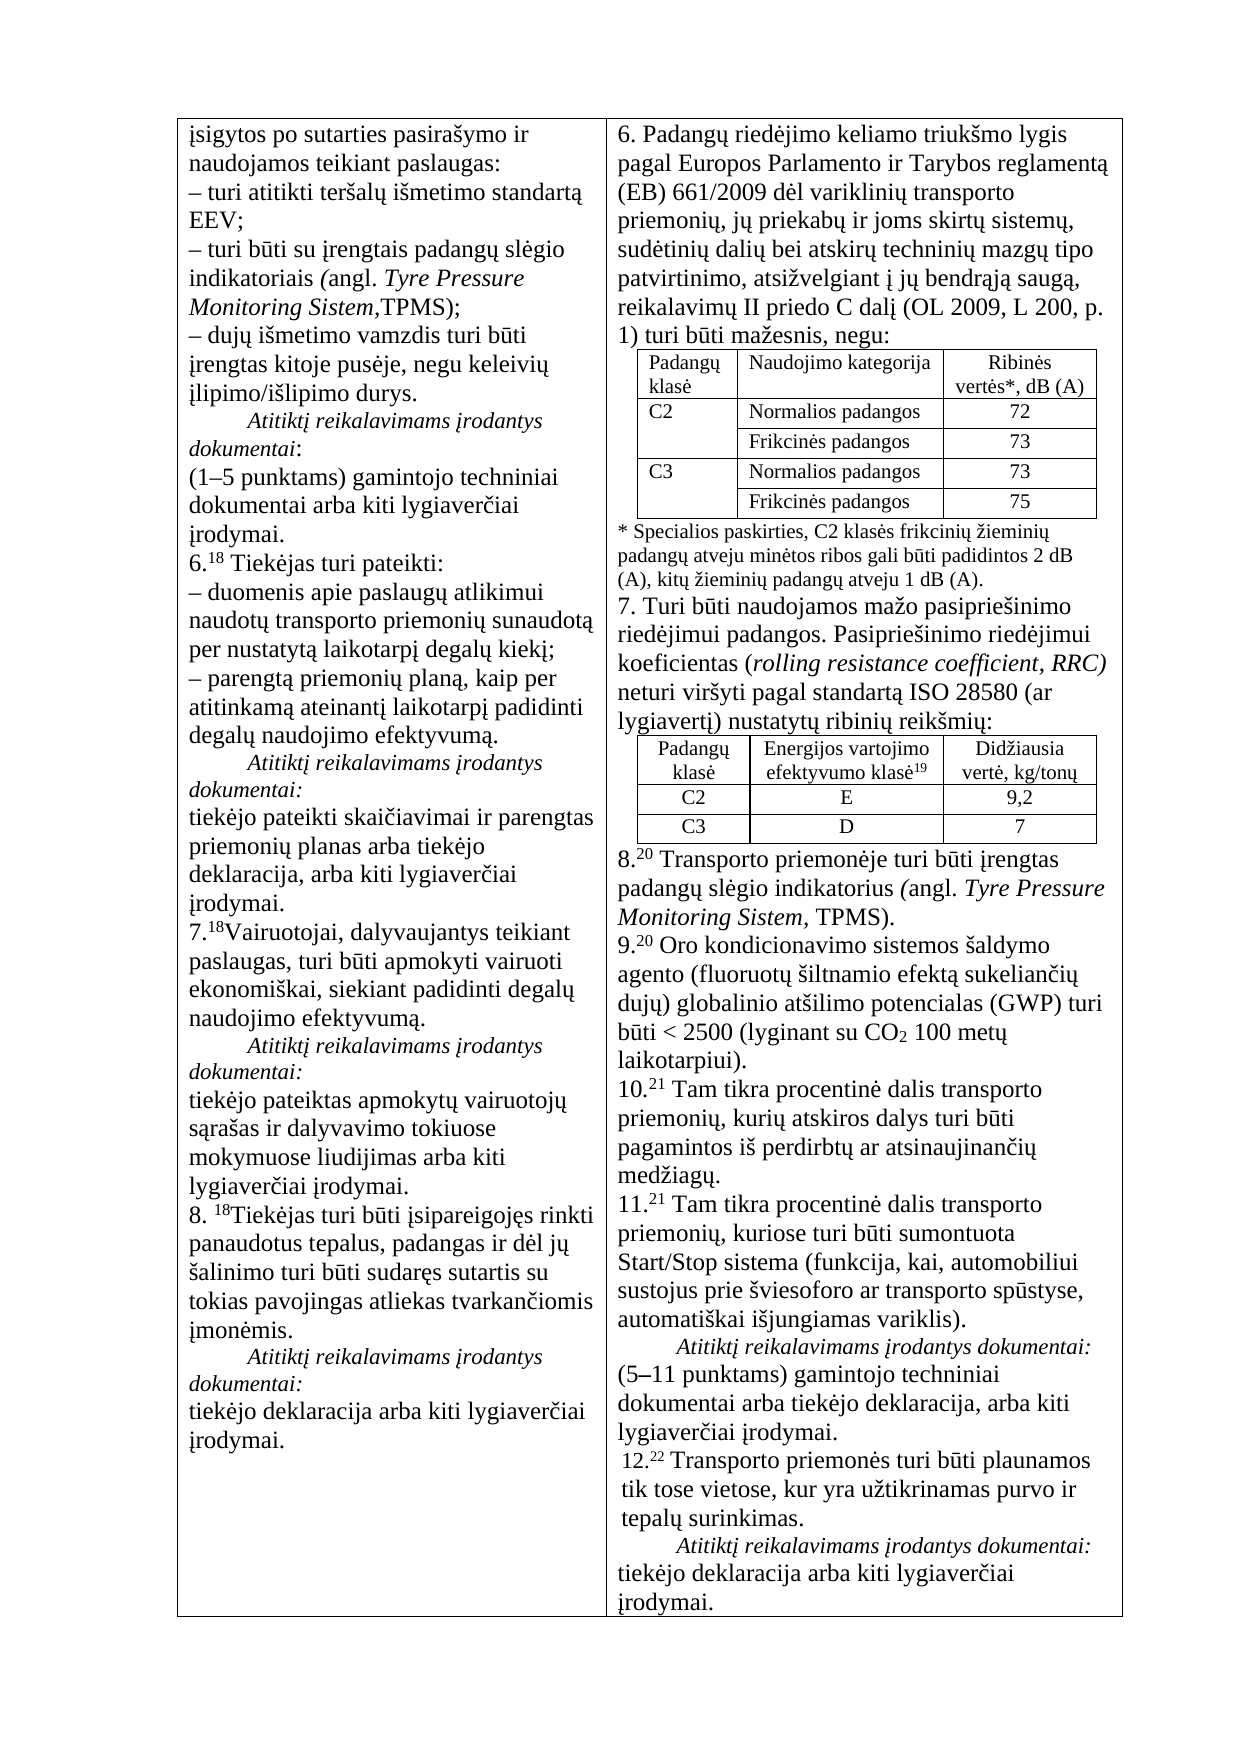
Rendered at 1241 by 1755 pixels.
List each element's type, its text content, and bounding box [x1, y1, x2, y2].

table_cell C2 [638, 785, 749, 813]
table_cell [1097, 458, 1122, 488]
table_cell Normalios padangos [738, 399, 943, 428]
table_cell 72 [944, 399, 1096, 428]
table_cell [607, 488, 637, 517]
table_cell C2 [638, 399, 737, 458]
table_cell Naudojimo kategorija [738, 350, 943, 398]
table_cell D [751, 815, 943, 843]
table_cell 73 [944, 429, 1096, 458]
table_cell 9,2 [944, 785, 1096, 813]
table_cell Padangų klasė [638, 350, 737, 398]
table_cell Normalios padangos [738, 459, 943, 488]
table_cell 75 [944, 489, 1096, 517]
table_cell 7 [944, 815, 1096, 843]
table_cell [607, 398, 637, 428]
table_cell [607, 814, 637, 843]
table_cell [1097, 735, 1122, 784]
table_cell [607, 458, 637, 488]
table_cell 73 [944, 459, 1096, 488]
table_cell [607, 428, 637, 458]
table_cell E [751, 785, 943, 813]
table_cell Frikcinės padangos [738, 429, 943, 458]
table_cell [1097, 428, 1122, 458]
table_cell * Specialios paskirties, C2 klasės frikcinių žieminių padangų atveju minėtos ribos gali būti padidintos 2 dB (A), kitų žieminių padangų atveju 1 dB (A). 7. Turi būti naudojamos mažo pasipriešinimo riedėjimui padangos. Pasipriešinimo riedėjimui koeficientas (rolling resistance coefficient, RRC) neturi viršyti pagal standartą ISO 28580 (ar lygiavertį) nustatytų ribinių reikšmių: [607, 518, 1122, 734]
table_cell C3 [638, 459, 737, 517]
table_cell [1097, 784, 1122, 813]
table_cell [1097, 488, 1122, 517]
table_cell [607, 735, 637, 784]
table_cell Didžiausia vertė, kg/tonų [944, 736, 1096, 784]
table_cell [1097, 814, 1122, 843]
table_cell Ribinės vertės*, dB (A) [944, 350, 1096, 398]
table_cell [607, 349, 637, 398]
table_cell [607, 784, 637, 813]
table_cell [1097, 349, 1122, 398]
table_cell Padangų klasė [638, 736, 749, 784]
table_cell 8.20 Transporto priemonėje turi būti įrengtas padangų slėgio indikatorius (angl. Tyre Pressure Monitoring Sistem, TPMS). 9.20 Oro kondicionavimo sistemos šaldymo agento (fluoruotų šiltnamio efektą sukeliančių dujų) globalinio atšilimo potencialas (GWP) turi būti < 2500 (lyginant su CO2 100 metų laikotarpiui). 10.21 Tam tikra procentinė dalis transporto priemonių, kurių atskiros dalys turi būti pagamintos iš perdirbtų ar atsinaujinančių medžiagų. 11.21 Tam tikra procentinė dalis transporto priemonių, kuriose turi būti sumontuota Start/Stop sistema (funkcija, kai, automobiliui sustojus prie šviesoforo ar transporto spūstyse, automatiškai išjungiamas variklis). Atitiktį reikalavimams įrodantys dokumentai: (5–11 punktams) gamintojo techniniai dokumentai arba tiekėjo deklaracija, arba kiti lygiaverčiai įrodymai. 12.22 Transporto priemonės turi būti plaunamos tik tose vietose, kur yra užtikrinamas purvo ir tepalų surinkimas. Atitiktį reikalavimams įrodantys dokumentai: tiekėjo deklaracija arba kiti lygiaverčiai įrodymai. [607, 843, 1122, 1616]
table_cell C3 [638, 815, 749, 843]
table_cell įsigytos po sutarties pasirašymo ir naudojamos teikiant paslaugas: – turi atitikti teršalų išmetimo standartą EEV; – turi būti su įrengtais padangų slėgio indikatoriais (angl. Tyre Pressure Monitoring Sistem,TPMS); – dujų išmetimo vamzdis turi būti įrengtas kitoje pusėje, negu keleivių įlipimo/išlipimo durys. Atitiktį reikalavimams įrodantys dokumentai: (1–5 punktams) gamintojo techniniai dokumentai arba kiti lygiaverčiai įrodymai. 6.18 Tiekėjas turi pateikti: – duomenis apie paslaugų atlikimui naudotų transporto priemonių sunaudotą per nustatytą laikotarpį degalų kiekį; – parengtą priemonių planą, kaip per atitinkamą ateinantį laikotarpį padidinti degalų naudojimo efektyvumą. Atitiktį reikalavimams įrodantys dokumentai: tiekėjo pateikti skaičiavimai ir parengtas priemonių planas arba tiekėjo deklaracija, arba kiti lygiaverčiai įrodymai. 7.18Vairuotojai, dalyvaujantys teikiant paslaugas, turi būti apmokyti vairuoti ekonomiškai, siekiant padidinti degalų naudojimo efektyvumą. Atitiktį reikalavimams įrodantys dokumentai: tiekėjo pateiktas apmokytų vairuotojų sąrašas ir dalyvavimo tokiuose mokymuose liudijimas arba kiti lygiaverčiai įrodymai. 8. 18Tiekėjas turi būti įsipareigojęs rinkti panaudotus tepalus, padangas ir dėl jų šalinimo turi būti sudaręs sutartis su tokias pavojingas atliekas tvarkančiomis įmonėmis. Atitiktį reikalavimams įrodantys dokumentai: tiekėjo deklaracija arba kiti lygiaverčiai įrodymai. [178, 119, 606, 1616]
table_cell 1. Transporto priemonės turi atitikti teršalų išmetimo standartą ne mažesnį kaip EURO V. 2. Turi būti naudojamos efektyvios variklio trintį mažinančios eksploatacinės medžiagos. Atitiktį reikalavimams įrodantys dokumentai: (1–2 punktams) gamintojo techniniai dokumentai arba tiekėjo deklaracija, arba kiti lygiaverčiai įrodymai. 3. Hidrauliniai skysčiai, tepalai neturi būti klasifikuojami pavojingais žmonių sveikatai ar aplinkai (t. y. klasifikuojant jiems nepriskirtos pavojingumo ar rizikos frazės, aprašančios pavojingumo žmogaus sveikatai ar aplinkai pobūdį) pagal Pavojingų cheminių medžiagų ir preparatų klasifikavimo ir ženklinimo tvarką, patvirtintą aplinkos ministro ir sveikatos apsaugos ministro 2000 m. gruodžio 19 d. įsakymu Nr. 532/742 „Dėl Pavojingų cheminių medžiagų ir preparatų klasifikavimo ir ženklinimo tvarkos“ (Žin., 2001, Nr. 16-509; 2002, Nr. 81-3501) arba pagal Europos Parlamento ir Tarybos reglamentą (EB) Nr. 1272/2008 dėl cheminių medžiagų ir mišinių klasifikavimo, ženklinimo ir pakavimo, iš dalies keičiantį ir panaikinantį direktyvas 67/548/EEB bei 1999/45/EB ir iš dalies keičiantį Reglamentą (EB) Nr. 1907/2006 (OL 2008 L 353, p. 1). 4. Hidraulinių skysčių ir tepalų sudėtyje neturi būti cheminių medžiagų, įtrauktų į sąrašą pagal Europos Parlamento ir Tarybos reglamento (EB) Nr. 1907/2006 dėl cheminių medžiagų registracijos, įvertinimo, autorizacijos ir apribojimų (REACH) 59 straipsnį (OL 2006 L 396, p. 1 su pataisymais OL 2007 L 136, p. 281) (toliau Reglamentas (EB) Nr. 1907/2006). Negalima naudotis išlygomis, leidžiančiomis nukrypti nuo Europos Parlamento ir Tarybos reglamento (EB) Nr. 66/2010 dėl ekologinio ženklo 6 straipsnio 6 dalies reikalavimų cheminėms medžiagoms, pripažintoms didelį susirūpinimą keliančiomis cheminėmis medžiagomis ir įrašytoms į kandidatinį autorizuotinų cheminių medžiagų sąrašą pagal Reglamento (EB) Nr. 1907/2006 59 straipsnį, jeigu šių medžiagų koncentracija mišinyje yra didesnė kaip 0,01 % pagal masę. Atitiktį reikalavimams įrodantys dokumentai: (3–4 punktams) ekologinis ženklas European Ecolabel arba saugos duomenų lapas, arba gamintojo deklaracija, arba kiti lygiaverčiai įrodymai. 5. Tepimo priemonių sudėtyje anglies, gautos iš atsinaujinančių išteklių, turi būti >= 45 % (masė/masė). 6. Padangų riedėjimo keliamo triukšmo lygis pagal Europos Parlamento ir Tarybos reglamentą (EB) 661/2009 dėl variklinių transporto priemonių, jų priekabų ir joms skirtų sistemų, sudėtinių dalių bei atskirų techninių mazgų tipo patvirtinimo, atsižvelgiant į jų bendrąją saugą, reikalavimų II priedo C dalį (OL 2009, L 200, p. 1) turi būti mažesnis, negu: [607, 119, 1122, 349]
table_cell Energijos vartojimo efektyvumo klasė19 [751, 736, 943, 784]
table_cell [1097, 398, 1122, 428]
table_cell Frikcinės padangos [738, 489, 943, 517]
